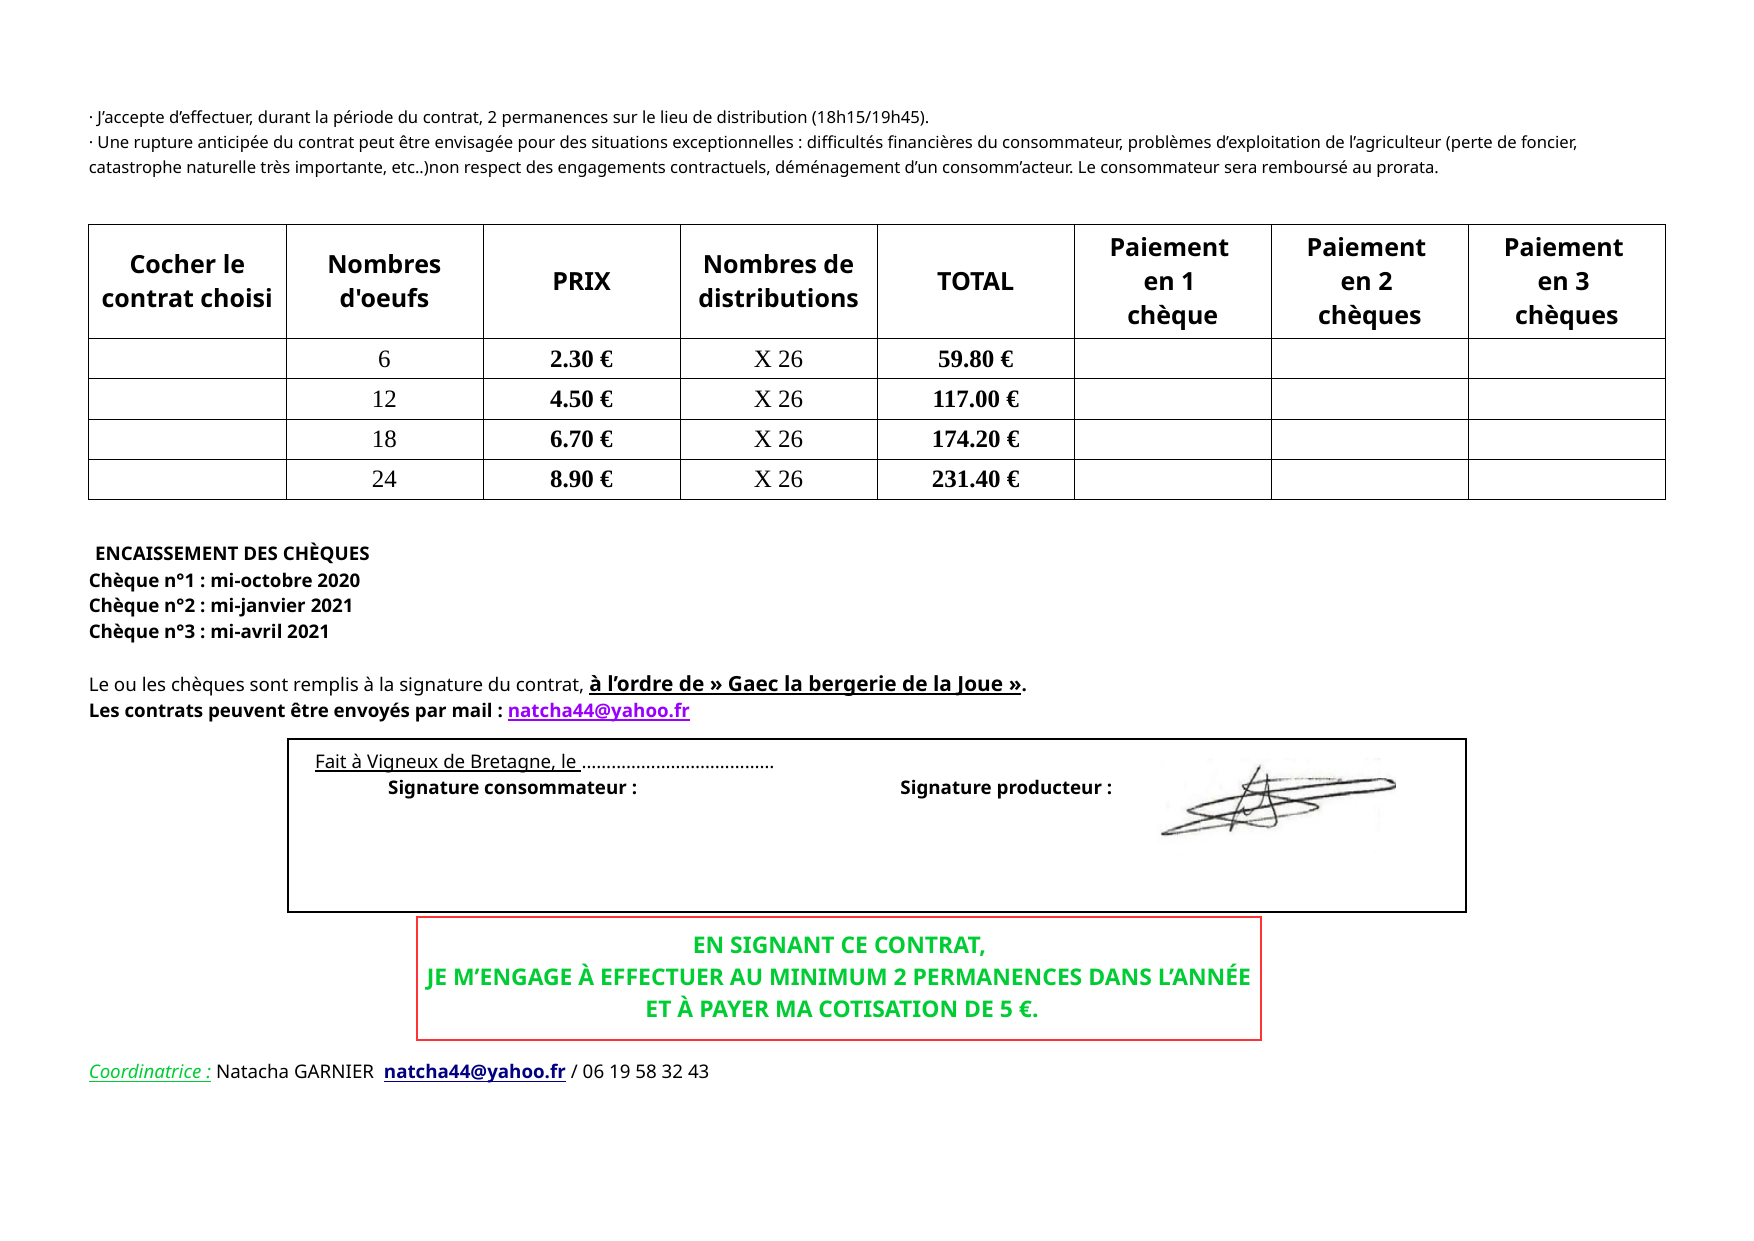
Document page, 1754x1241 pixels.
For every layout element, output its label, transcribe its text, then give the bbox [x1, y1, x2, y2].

table_header Paiement en 1 chèque [1075, 225, 1271, 338]
table_header PRIX [484, 225, 680, 338]
text · Une rupture anticipée du contrat peut être envisagée pour des situations exceptionnelles : difficultés financières du consommateur, problèmes d’exploitation de l’agriculteur (perte de foncier, catastrophe naturelle très importante, etc..)non respect des engagements contractuels, déménagement d’un consomm’acteur. Le consommateur sera remboursé au prorata. [88, 128, 1665, 179]
table_cell [1272, 339, 1468, 378]
table_cell [1272, 420, 1468, 459]
text Le ou les chèques sont remplis à la signature du contrat, à l’ordre de » Gaec la bergerie de la Joue ». [88, 669, 1665, 698]
table_header Nombres d'oeufs [287, 225, 483, 338]
table_header Paiement en 3 chèques [1469, 225, 1665, 338]
table_cell 24 [287, 460, 483, 499]
table_cell 6,70 € [484, 420, 680, 459]
table_cell [89, 339, 286, 378]
text Chèque n°2 : mi-janvier 2021 [88, 593, 1665, 618]
table_cell X 26 [681, 379, 877, 418]
text Les contrats peuvent être envoyés par mail : natcha44@yahoo.fr [88, 698, 1665, 723]
table_cell X 26 [681, 339, 877, 378]
text · J’accepte d’effectuer, durant la période du contrat, 2 permanences sur le lieu de distribution (18h15/19h45). [88, 103, 1665, 128]
text ET À PAYER MA COTISATION DE 5 €. [426, 992, 1251, 1024]
table_cell [89, 460, 286, 499]
table_header TOTAL [878, 225, 1074, 338]
text Signature consommateur : Signature producteur : [315, 774, 1156, 800]
table_cell X 26 [681, 460, 877, 499]
table_cell 18 [287, 420, 483, 459]
table_cell [1075, 460, 1271, 499]
table_cell 117,00 € [878, 379, 1074, 418]
table_cell [1075, 379, 1271, 418]
table_cell [89, 420, 286, 459]
table_cell 6 [287, 339, 483, 378]
table_cell [1272, 460, 1468, 499]
table_cell 4,50 € [484, 379, 680, 418]
text ENCAISSEMENT DES CHÈQUES [88, 533, 1665, 567]
table_cell 8,90 € [484, 460, 680, 499]
table_cell 174,20 € [878, 420, 1074, 459]
text Chèque n°3 : mi-avril 2021 [88, 618, 1665, 644]
text [1396, 774, 1456, 800]
table_cell [1469, 420, 1665, 459]
table_header Cocher le contrat choisi [89, 225, 286, 338]
table_cell [89, 379, 286, 418]
table_cell 59,80 € [878, 339, 1074, 378]
table_cell 2,30 € [484, 339, 680, 378]
table_cell [1272, 379, 1468, 418]
text Coordinatrice : Natacha GARNIER natcha44@yahoo.fr / 06 19 58 32 43 [88, 1059, 1665, 1084]
table_cell X 26 [681, 420, 877, 459]
table_cell [1469, 339, 1665, 378]
table_cell [1075, 339, 1271, 378]
table_cell [1469, 460, 1665, 499]
text JE M’ENGAGE À EFFECTUER AU MINIMUM 2 PERMANENCES DANS L’ANNÉE [426, 961, 1251, 992]
table_cell [1469, 379, 1665, 418]
table_cell 231,40 € [878, 460, 1074, 499]
text Chèque n°1 : mi-octobre 2020 [88, 567, 1665, 593]
text EN SIGNANT CE CONTRAT, [426, 927, 1251, 961]
table_header Nombres de distributions [681, 225, 877, 338]
table_cell 12 [287, 379, 483, 418]
text Fait à Vigneux de Bretagne, le ………………………………… [315, 749, 1456, 774]
table_cell [1075, 420, 1271, 459]
table_header Paiement en 2 chèques [1272, 225, 1468, 338]
